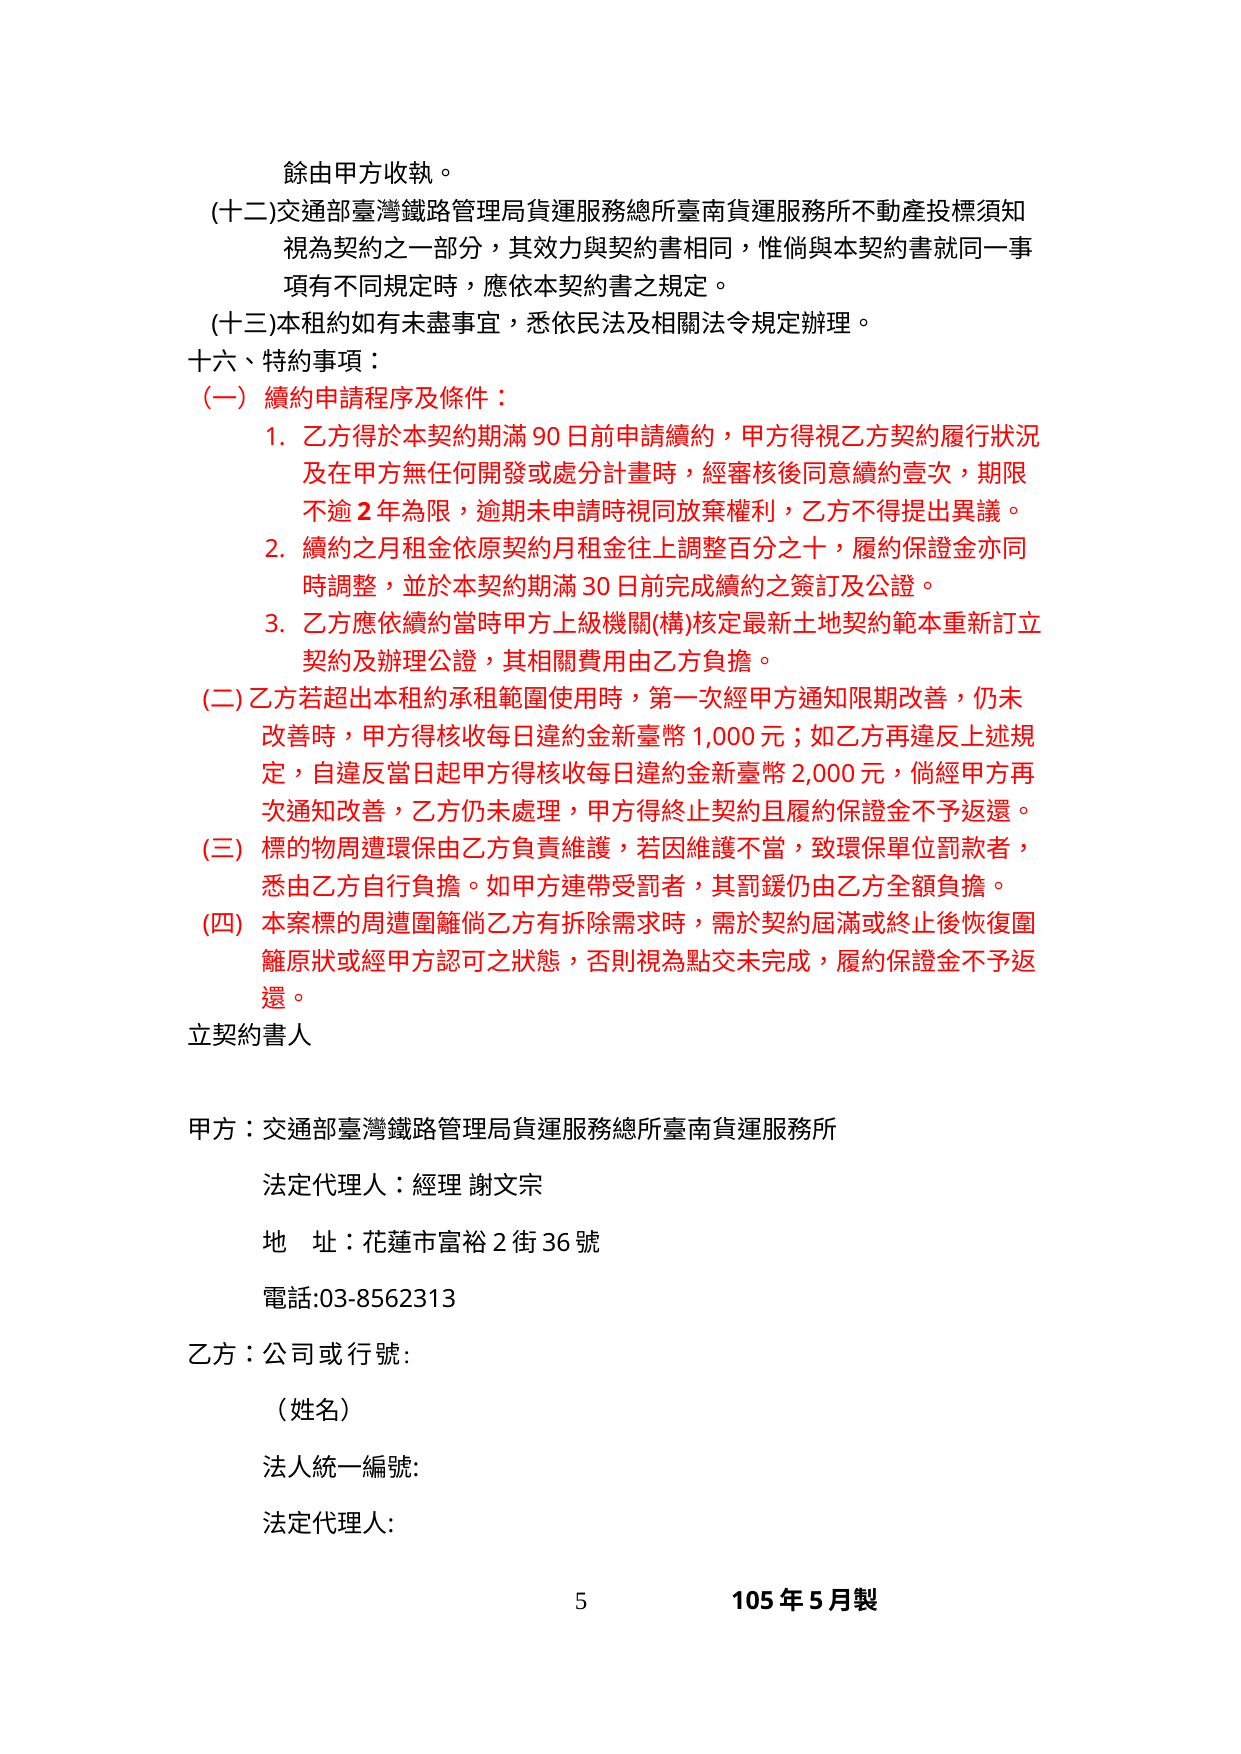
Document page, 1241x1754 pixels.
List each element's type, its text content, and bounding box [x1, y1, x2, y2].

list 續約之月租金依原契約月租金往上調整百分之十，履約保證金亦同時調整，並於本契約期滿30日前完成續約之簽訂及公證。 [264, 528, 1047, 603]
list 標的物周遭環保由乙方負責維護，若因維護不當，致環保單位罰款者，悉由乙方自行負擔。如甲方連帶受罰者，其罰鍰仍由乙方全額負擔。 [202, 828, 1047, 903]
text 法定代理人: [262, 1503, 1053, 1540]
text （姓名） [262, 1390, 1053, 1428]
text 餘由甲方收執。 [211, 153, 1047, 190]
text 乙方：公司或行號: [187, 1334, 1053, 1371]
text 法人統一編號: [262, 1446, 1053, 1484]
text 電話:03-8562313 [262, 1278, 1053, 1315]
list 本案標的周遭圍籬倘乙方有拆除需求時，需於契約屆滿或終止後恢復圍籬原狀或經甲方認可之狀態，否則視為點交未完成，履約保證金不予返還。 [202, 903, 1047, 1015]
list 乙方得於本契約期滿90日前申請續約，甲方得視乙方契約履行狀況及在甲方無任何開發或處分計畫時，經審核後同意續約壹次，期限不逾2年為限，逾期未申請時視同放棄權利，乙方不得提出異議。 [264, 415, 1047, 528]
text 地 址：花蓮市富裕2街36號 [262, 1221, 1053, 1259]
text 法定代理人：經理 謝文宗 [262, 1165, 1053, 1203]
text (十二)交通部臺灣鐵路管理局貨運服務總所臺南貨運服務所不動產投標須知視為契約之一部分，其效力與契約書相同，惟倘與本契約書就同一事項有不同規定時，應依本契約書之規定。 [211, 190, 1047, 303]
text 甲方：交通部臺灣鐵路管理局貨運服務總所臺南貨運服務所 [187, 1109, 1053, 1146]
list 續約申請程序及條件： [187, 378, 1047, 415]
text (十三)本租約如有未盡事宜，悉依民法及相關法令規定辦理。 [211, 303, 1047, 340]
text 立契約書人 [187, 1015, 1053, 1053]
text 十六、特約事項： [187, 340, 1047, 378]
list 乙方應依續約當時甲方上級機關(構)核定最新土地契約範本重新訂立契約及辦理公證，其相關費用由乙方負擔。 [264, 603, 1047, 678]
text (二) 乙方若超出本租約承租範圍使用時，第一次經甲方通知限期改善，仍未改善時，甲方得核收每日違約金新臺幣1,000元；如乙方再違反上述規定，自違反當日起甲方得核收每日違約金新臺幣2,000元，倘經甲方再次通知改善，乙方仍未處理，甲方得終止契約且履約保證金不予返還。 [202, 678, 1047, 828]
